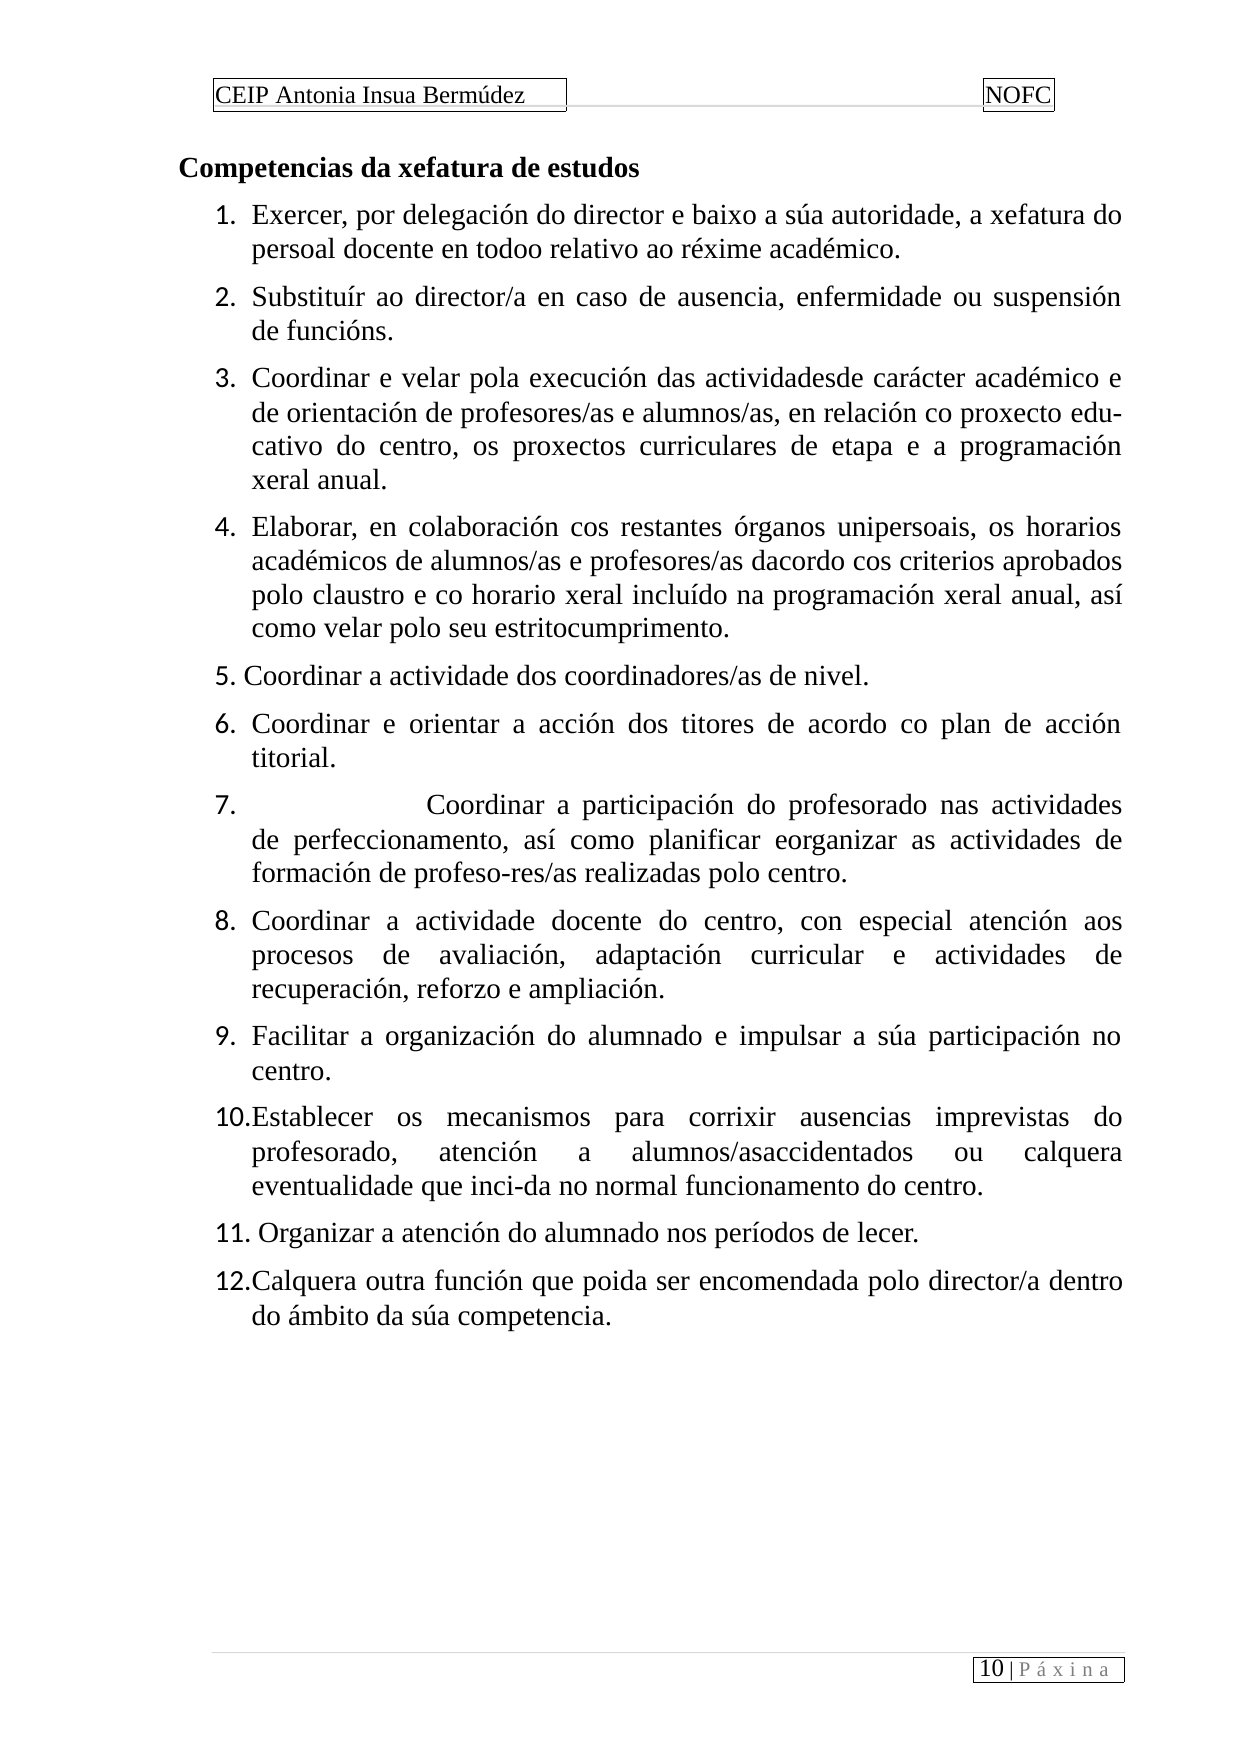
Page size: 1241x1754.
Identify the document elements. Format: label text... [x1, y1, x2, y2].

list Coordinar e orientar a acción dos titores de acordo co plan de acción titorial. [214, 705, 1123, 774]
list Coordinar a actividade dos coordinadores/as de nivel. [214, 657, 1153, 692]
list Substituír ao director/a en caso de ausencia, enfermidade ou suspensión de funcións. [214, 278, 1122, 347]
list Exercer, por delegación do director e baixo a súa autoridade, a xefatura do persoal docente en todoo relativo ao réxime académico. [214, 196, 1122, 265]
list Establecer os mecanismos para corrixir ausencias imprevistas do profesorado, atención a alumnos/asaccidentados ou calquera eventualidade que inci-da no normal funcionamento do centro. [214, 1098, 1122, 1201]
list Coordinar a participación do profesorado nas actividades de perfeccionamento, así como planificar eorganizar as actividades de formación de profeso-res/as realizadas polo centro. [214, 786, 1122, 889]
list Coordinar a actividade docente do centro, con especial atención aos procesos de avaliación, adaptación curricular e actividades de recuperación, reforzo e ampliación. [214, 902, 1123, 1004]
subtitle Competencias da xefatura de estudos [137, 150, 1153, 183]
list Organizar a atención do alumnado nos períodos de lecer. [214, 1214, 1153, 1249]
list Facilitar a organización do alumnado e impulsar a súa participación no centro. [214, 1017, 1122, 1086]
list Elaborar, en colaboración cos restantes órganos unipersoais, os horarios académicos de alumnos/as e profesores/as dacordo cos criterios aprobados polo claustro e co horario xeral incluído na programación xeral anual, así como velar polo seu estritocumprimento. [214, 508, 1123, 644]
list Calquera outra función que poida ser encomendada polo director/a dentro do ámbito da súa competencia. [214, 1262, 1123, 1331]
list Coordinar e velar pola execución das actividadesde carácter académico e de orientación de profesores/as e alumnos/as, en relación co proxecto edu-cativo do centro, os proxectos curriculares de etapa e a programación xeral anual. [214, 359, 1122, 495]
